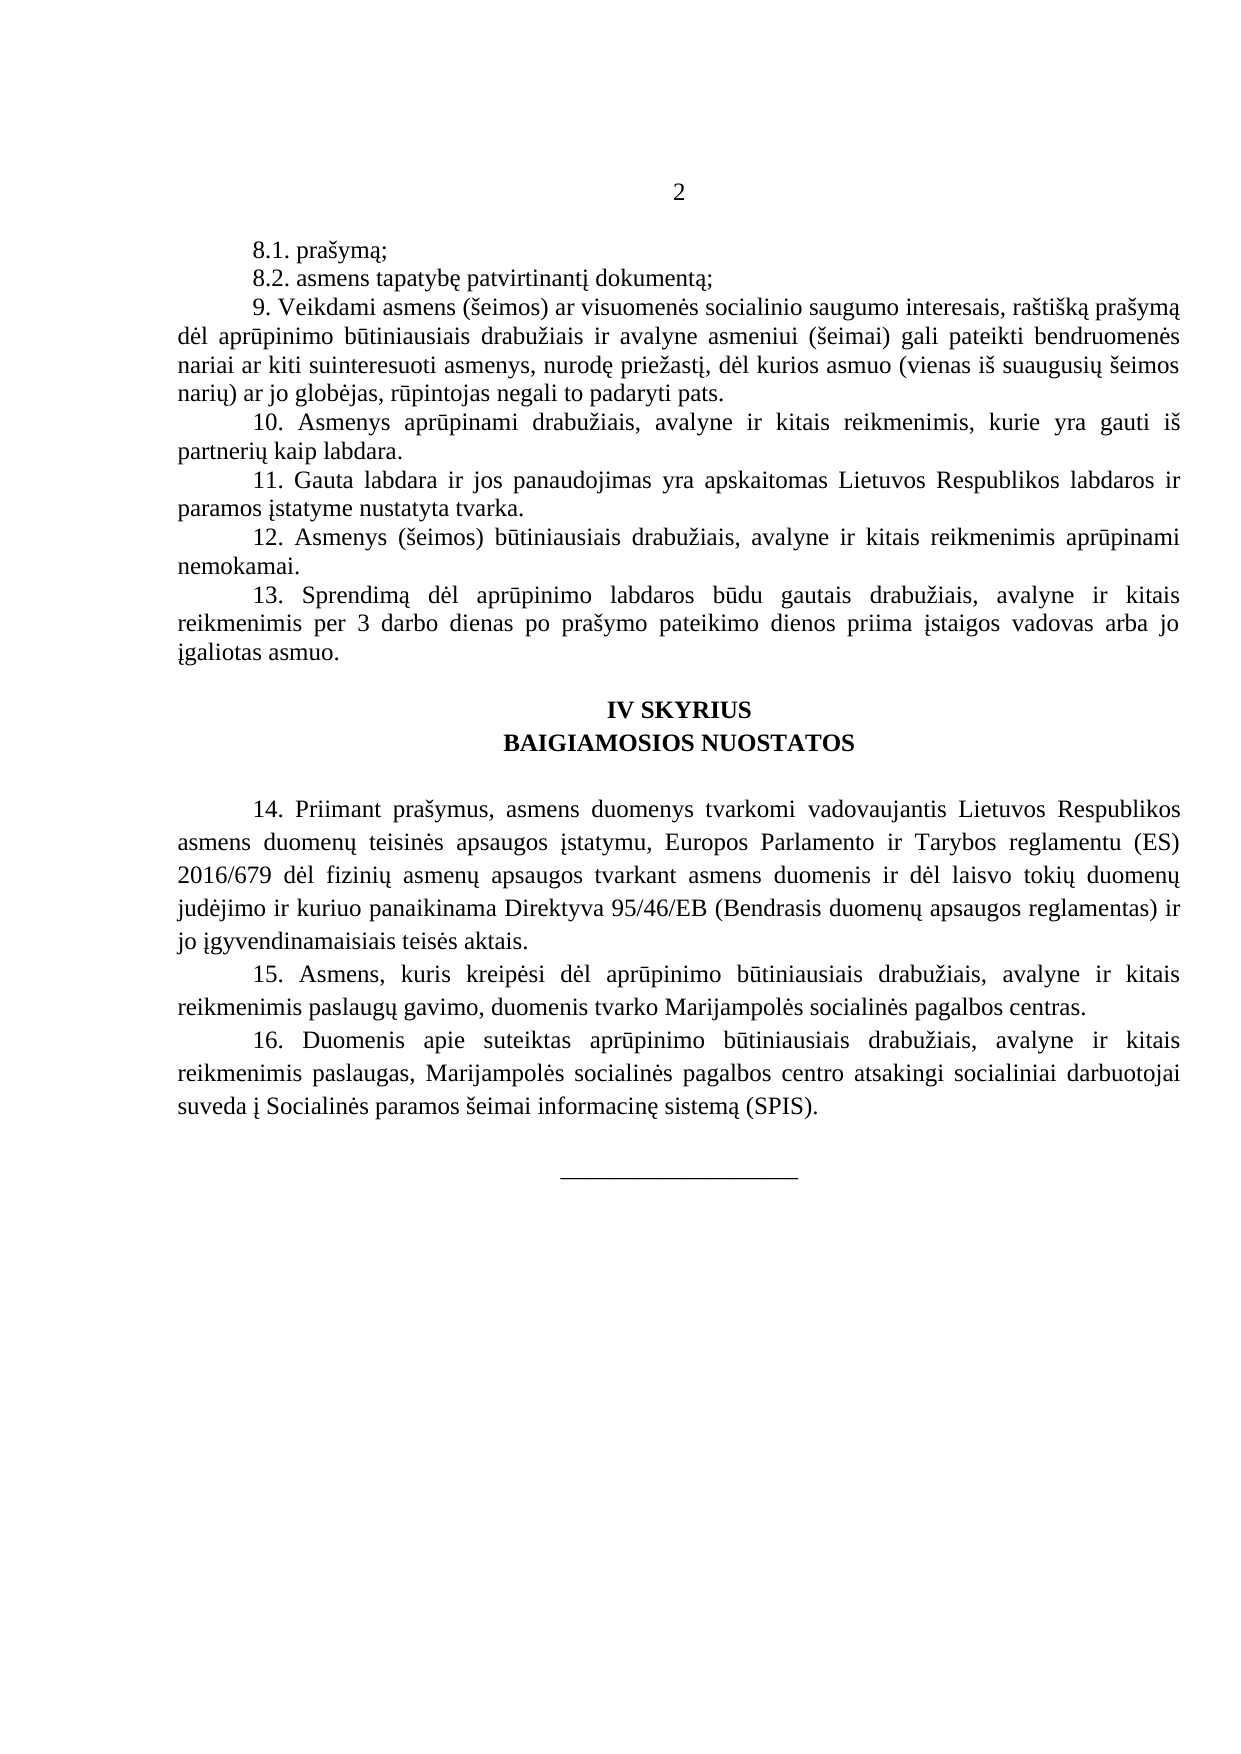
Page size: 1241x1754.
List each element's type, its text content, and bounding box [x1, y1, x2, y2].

text 9. Veikdami asmens (šeimos) ar visuomenės socialinio saugumo interesais, raštišką prašymą dėl aprūpinimo būtiniausiais drabužiais ir avalyne asmeniui (šeimai) gali pateikti bendruomenės nariai ar kiti suinteresuoti asmenys, nurodę priežastį, dėl kurios asmuo (vienas iš suaugusių šeimos narių) ar jo globėjas, rūpintojas negali to padaryti pats. [177, 292, 1181, 407]
text ___________________ [177, 1153, 1181, 1181]
text 13. Sprendimą dėl aprūpinimo labdaros būdu gautais drabužiais, avalyne ir kitais reikmenimis per 3 darbo dienas po prašymo pateikimo dienos priima įstaigos vadovas arba jo įgaliotas asmuo. [177, 580, 1181, 666]
text 8.2. asmens tapatybę patvirtinantį dokumentą; [177, 263, 1181, 292]
text 15. Asmens, kuris kreipėsi dėl aprūpinimo būtiniausiais drabužiais, avalyne ir kitais reikmenimis paslaugų gavimo, duomenis tvarko Marijampolės socialinės pagalbos centras. [177, 959, 1181, 1021]
text 11. Gauta labdara ir jos panaudojimas yra apskaitomas Lietuvos Respublikos labdaros ir paramos įstatyme nustatyta tvarka. [177, 465, 1181, 522]
text 8.1. prašymą; [177, 235, 1181, 263]
text 16. Duomenis apie suteiktas aprūpinimo būtiniausiais drabužiais, avalyne ir kitais reikmenimis paslaugas, Marijampolės socialinės pagalbos centro atsakingi socialiniai darbuotojai suveda į Socialinės paramos šeimai informacinę sistemą (SPIS). [177, 1025, 1181, 1120]
text 10. Asmenys aprūpinami drabužiais, avalyne ir kitais reikmenimis, kurie yra gauti iš partnerių kaip labdara. [177, 407, 1181, 465]
text BAIGIAMOSIOS NUOSTATOS [177, 728, 1181, 756]
text 12. Asmenys (šeimos) būtiniausiais drabužiais, avalyne ir kitais reikmenimis aprūpinami nemokamai. [177, 522, 1181, 580]
text IV SKYRIUS [177, 695, 1181, 723]
text 14. Priimant prašymus, asmens duomenys tvarkomi vadovaujantis Lietuvos Respublikos asmens duomenų teisinės apsaugos įstatymu, Europos Parlamento ir Tarybos reglamentu (ES) 2016/679 dėl fizinių asmenų apsaugos tvarkant asmens duomenis ir dėl laisvo tokių duomenų judėjimo ir kuriuo panaikinama Direktyva 95/46/EB (Bendrasis duomenų apsaugos reglamentas) ir jo įgyvendinamaisiais teisės aktais. [177, 794, 1181, 954]
